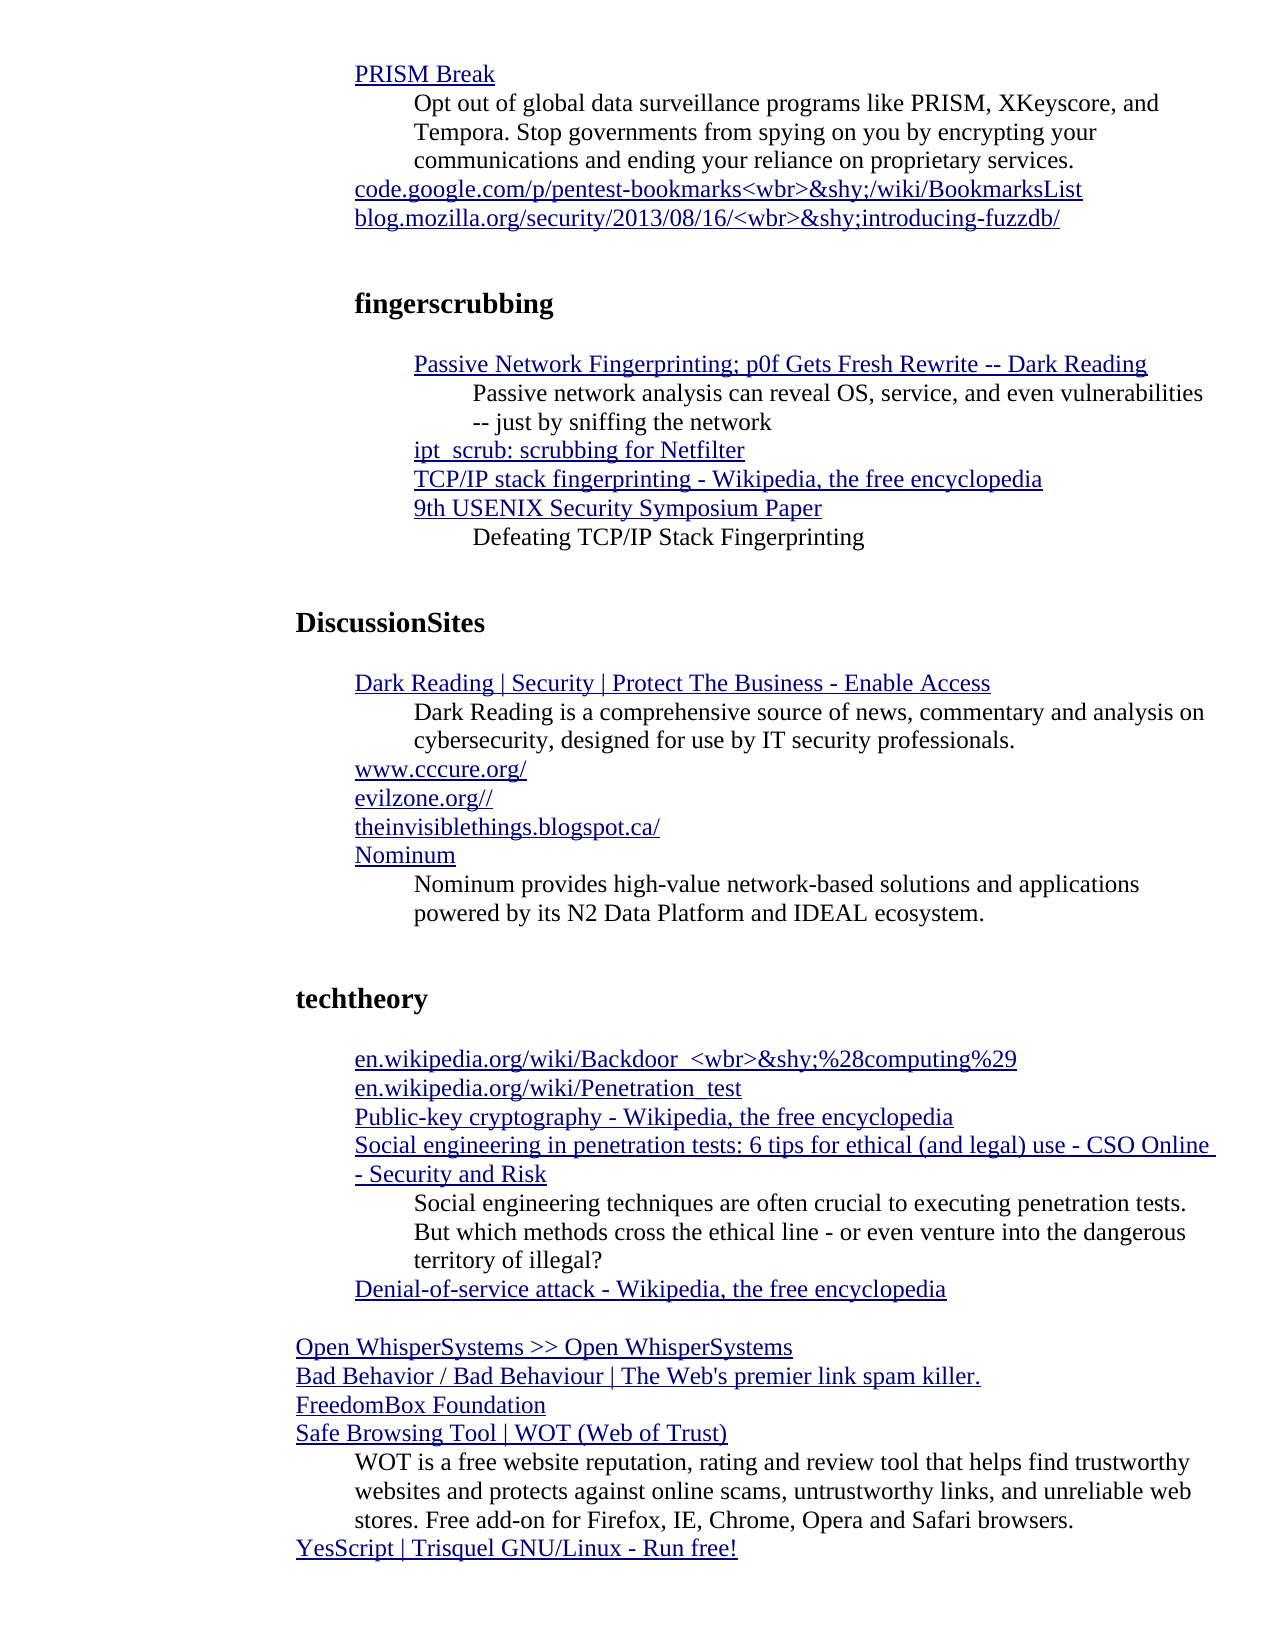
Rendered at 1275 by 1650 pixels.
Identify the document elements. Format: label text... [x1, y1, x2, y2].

subtitle ipt_scrub: scrubbing for Netfilter [413, 435, 1216, 464]
subtitle fingerscrubbing [354, 286, 1216, 319]
subtitle 9th USENIX Security Symposium Paper [413, 493, 1216, 522]
subtitle YesScript | Trisquel GNU/Linux - Run free! [295, 1533, 1216, 1562]
list Nominum provides high-value network-based solutions and applications powered by its N2 Data Platform and IDEAL ecosystem. [413, 869, 1216, 927]
subtitle Dark Reading | Security | Protect The Business - Enable Access [354, 668, 1216, 697]
subtitle Social engineering in penetration tests: 6 tips for ethical (and legal) use - CSO Online [354, 1130, 1216, 1155]
subtitle en.wikipedia.org/wiki/Penetration_test [354, 1073, 1216, 1102]
list Opt out of global data surveillance programs like PRISM, XKeyscore, and Tempora. Stop governments from spying on you by encrypting your communications and ending your reliance on proprietary services. [413, 88, 1216, 174]
list Social engineering techniques are often crucial to executing penetration tests. But which methods cross the ethical line - or even venture into the dangerous territory of illegal? [413, 1188, 1216, 1274]
subtitle DiscussionSites [295, 605, 1216, 638]
subtitle blog.mozilla.org/security/2013/08/16/<wbr>&shy;introducing-fuzzdb/ [354, 203, 1216, 232]
subtitle Nominum [354, 840, 1216, 869]
subtitle en.wikipedia.org/wiki/Backdoor_<wbr>&shy;%28computing%29 [354, 1044, 1216, 1073]
subtitle code.google.com/p/pentest-bookmarks<wbr>&shy;/wiki/BookmarksList [354, 174, 1216, 203]
subtitle FreedomBox Foundation [295, 1390, 1216, 1418]
subtitle Bad Behavior / Bad Behaviour | The Web's premier link spam killer. [295, 1361, 1216, 1390]
list Defeating TCP/IP Stack Fingerprinting [472, 522, 1216, 550]
subtitle Safe Browsing Tool | WOT (Web of Trust) [295, 1418, 1216, 1447]
subtitle www.cccure.org/ [354, 754, 1216, 783]
subtitle - Security and Risk [354, 1156, 1216, 1188]
list Dark Reading is a comprehensive source of news, commentary and analysis on cybersecurity, designed for use by IT security professionals. [413, 697, 1216, 754]
subtitle - PRISM Break [354, 59, 1216, 88]
subtitle evilzone.org// [354, 783, 1216, 812]
list WOT is a free website reputation, rating and review tool that helps find trustworthy websites and protects against online scams, untrustworthy links, and unreliable web stores. Free add-on for Firefox, IE, Chrome, Opera and Safari browsers. [354, 1447, 1216, 1533]
subtitle Public-key cryptography - Wikipedia, the free encyclopedia [354, 1102, 1216, 1130]
subtitle theinvisiblethings.blogspot.ca/ [354, 812, 1216, 840]
subtitle TCP/IP stack fingerprinting - Wikipedia, the free encyclopedia [413, 464, 1216, 493]
subtitle Open WhisperSystems >> Open WhisperSystems [295, 1332, 1216, 1361]
subtitle Denial-of-service attack - Wikipedia, the free encyclopedia [354, 1274, 1216, 1303]
subtitle Passive Network Fingerprinting; p0f Gets Fresh Rewrite -- Dark Reading [413, 349, 1216, 378]
subtitle techtheory [295, 981, 1216, 1014]
list Passive network analysis can reveal OS, service, and even vulnerabilities -- just by sniffing the network [472, 378, 1216, 435]
